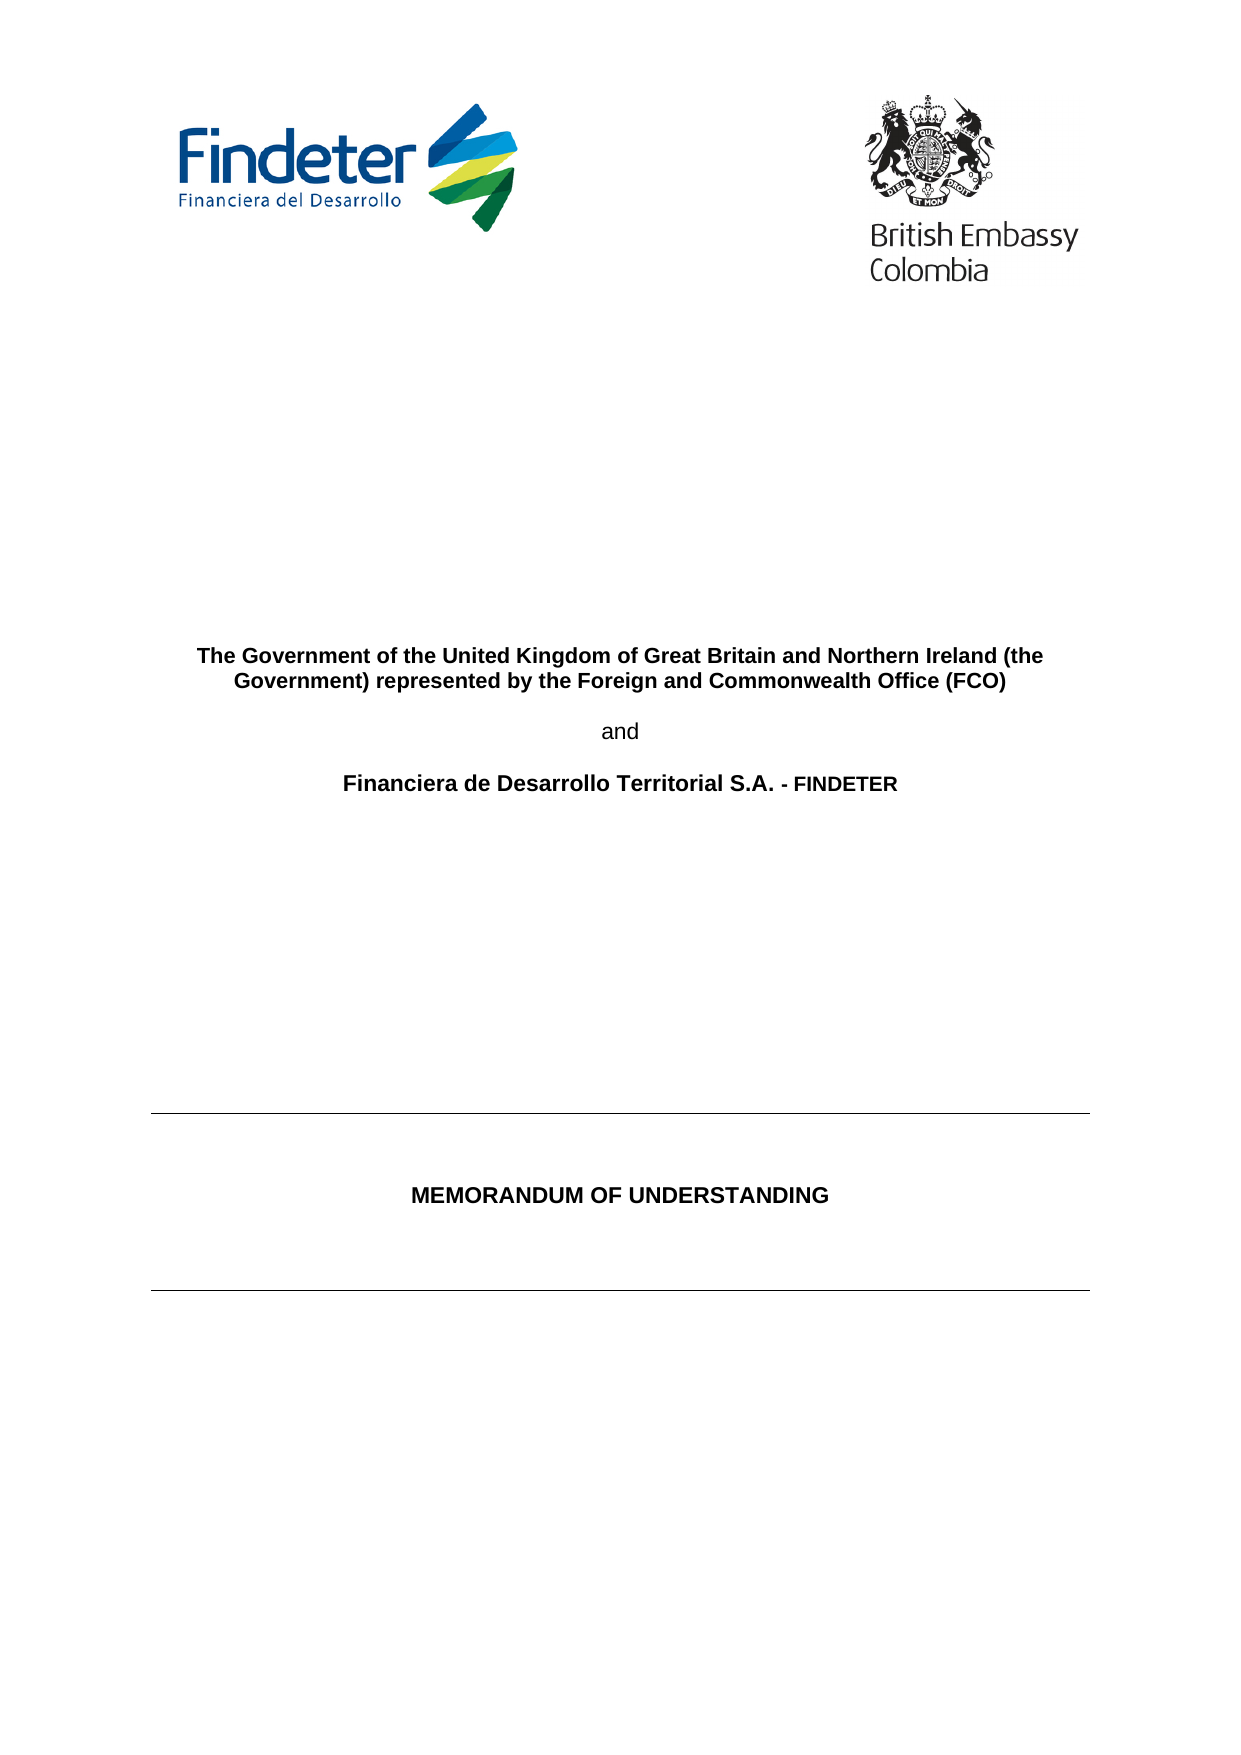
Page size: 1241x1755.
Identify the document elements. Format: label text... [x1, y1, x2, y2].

table_header The Government of the United Kingdom of Great Britain and Northern Ireland (the Government) represented by the Foreign and Commonwealth Office (FCO) and Financiera de Desarrollo Territorial S.A. - FINDETER [151, 375, 1090, 1112]
table_cell MEMORANDUM OF UNDERSTANDING [151, 1114, 1090, 1290]
